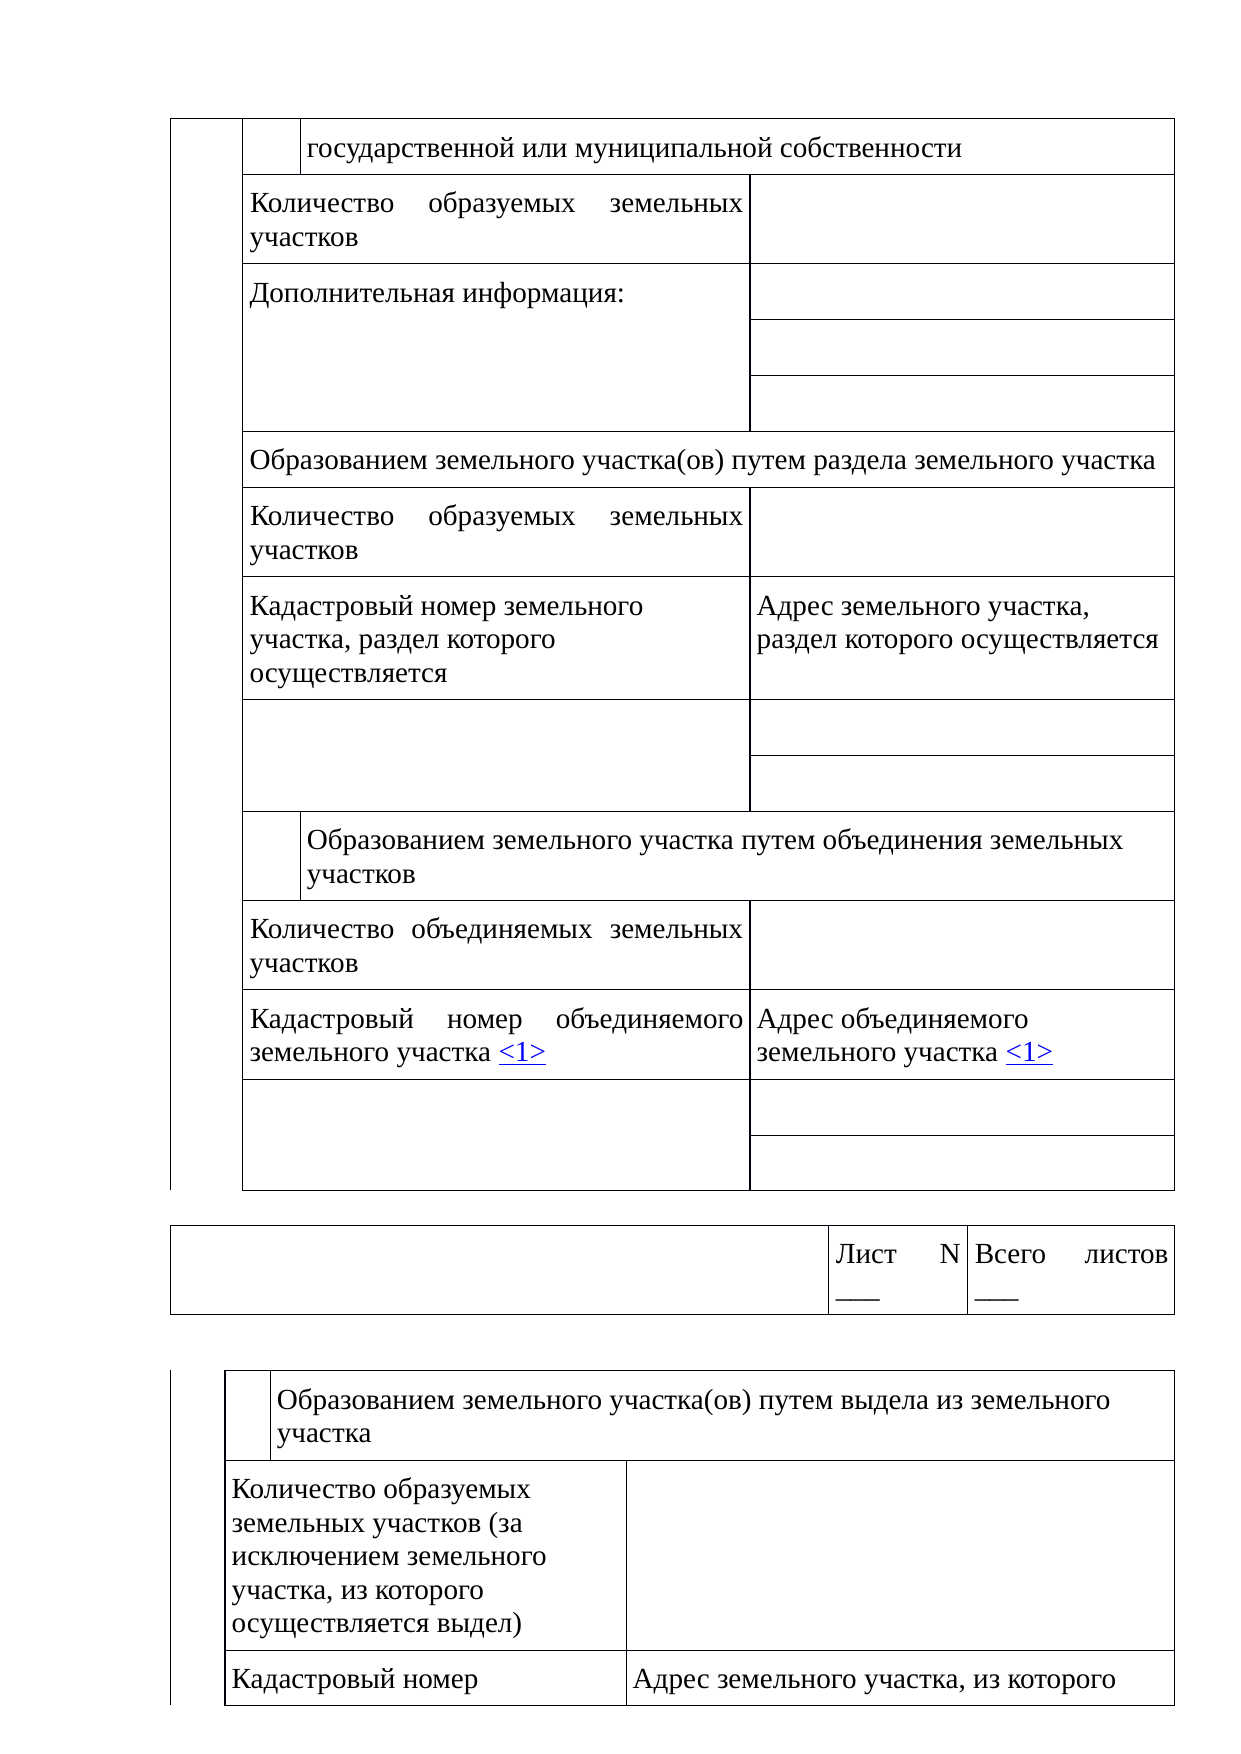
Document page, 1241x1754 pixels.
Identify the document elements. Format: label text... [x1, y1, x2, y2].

table_cell [243, 119, 300, 174]
table_cell Количество объединяемых земельных участков [243, 901, 749, 989]
table_header Всего листов ___ [968, 1226, 1174, 1314]
table_cell Количество образуемых земельных участков (за исключением земельного участка, из которого осуществляется выдел) [226, 1461, 626, 1649]
table_cell [171, 119, 242, 1190]
table_cell Кадастровый номер земельного участка, раздел которого осуществляется [243, 577, 749, 699]
table_cell Кадастровый номер объединяемого земельного участка <1> [243, 990, 749, 1079]
table_header Лист N ___ [829, 1226, 967, 1314]
table_cell [226, 1371, 270, 1459]
table_cell [751, 175, 1174, 263]
table_cell Образованием земельного участка путем объединения земельных участков [301, 812, 1174, 900]
table_cell [627, 1461, 1174, 1649]
table_cell Количество образуемых земельных участков [243, 488, 749, 576]
table_cell [171, 1315, 1175, 1370]
table_cell [751, 1136, 1174, 1190]
table_cell [171, 1370, 224, 1705]
table_cell [751, 488, 1174, 576]
table_cell [751, 700, 1174, 755]
table_cell Кадастровый номер [226, 1651, 626, 1705]
table_cell [751, 320, 1174, 375]
table_cell государственной или муниципальной собственности [301, 119, 1174, 174]
table_cell Адрес земельного участка, из которого [627, 1651, 1174, 1705]
table_cell [243, 700, 749, 811]
table_cell [751, 376, 1174, 431]
table_cell Адрес объединяемого земельного участка <1> [751, 990, 1174, 1079]
table_cell [243, 812, 300, 900]
table_cell [751, 901, 1174, 989]
table_cell Дополнительная информация: [243, 264, 749, 431]
table_cell [751, 1080, 1174, 1134]
table_cell [751, 264, 1174, 319]
table_cell Образованием земельного участка(ов) путем раздела земельного участка [243, 432, 1174, 487]
table_header [171, 1226, 828, 1314]
table_cell [243, 1080, 749, 1190]
table_cell Образованием земельного участка(ов) путем выдела из земельного участка [271, 1371, 1174, 1459]
table_cell Количество образуемых земельных участков [243, 175, 749, 263]
table_cell Адрес земельного участка, раздел которого осуществляется [751, 577, 1174, 699]
table_cell [751, 756, 1174, 811]
